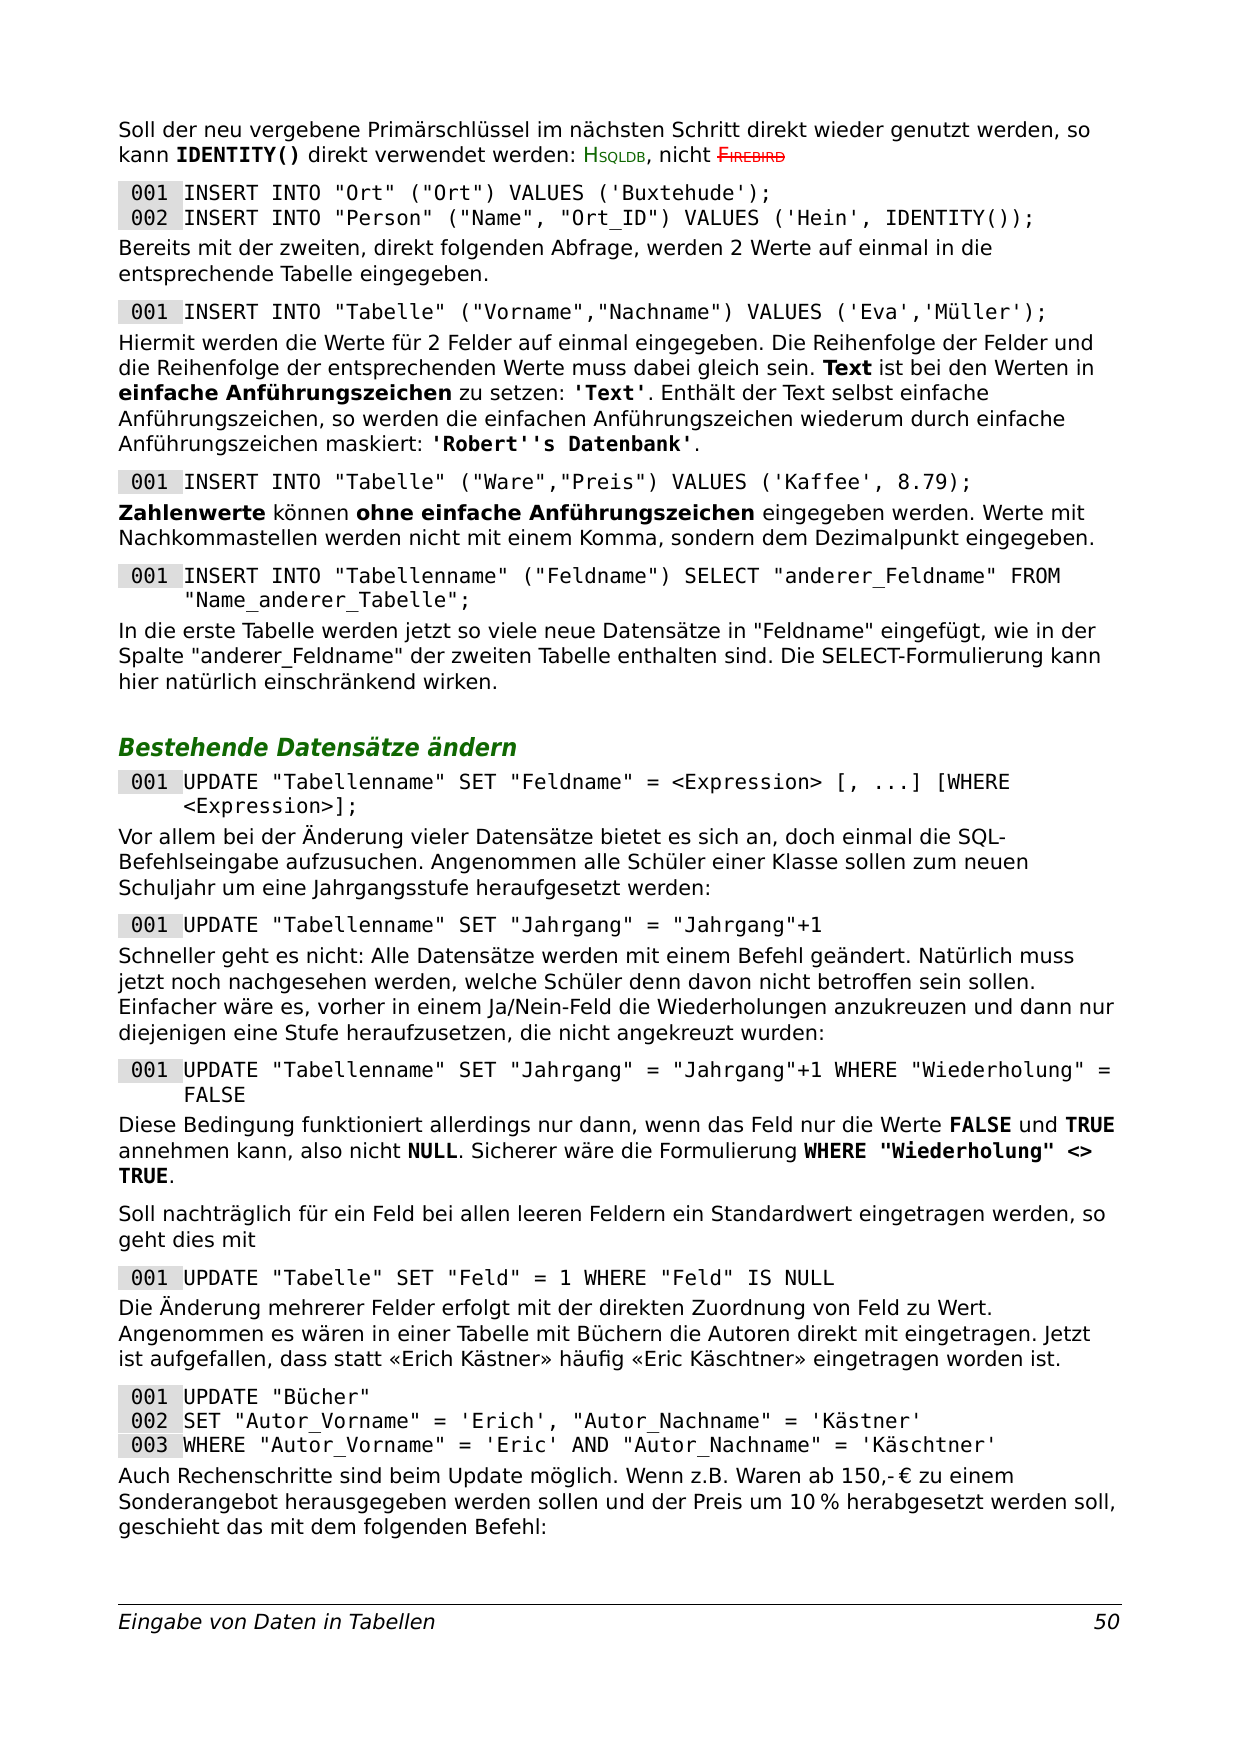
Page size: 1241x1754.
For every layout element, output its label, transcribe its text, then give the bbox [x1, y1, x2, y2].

list UPDATE "Tabellenname" SET "Jahrgang" = "Jahrgang"+1 [118, 913, 1122, 938]
text Hiermit werden die Werte für 2 Felder auf einmal eingegeben. Die Reihenfolge der Felder und die Reihenfolge der entsprechenden Werte muss dabei gleich sein. Text ist bei den Werten in einfache Anführungszeichen zu setzen: 'Text'. Enthält der Text selbst einfache Anführungszeichen, so werden die einfachen Anführungszeichen wiederum durch einfache Anführungszeichen maskiert: 'Robert''s Datenbank'. [118, 331, 1122, 456]
list UPDATE "Tabellenname" SET "Feldname" = <Expression> [, ...] [WHERE <Expression>]; [118, 770, 1122, 818]
text Soll nachträglich für ein Feld bei allen leeren Feldern ein Standardwert eingetragen werden, so geht dies mit [118, 1202, 1122, 1252]
subtitle Bestehende Datensätze ändern [118, 733, 1122, 762]
list INSERT INTO "Person" ("Name", "Ort_ID") VALUES ('Hein', IDENTITY()); [183, 206, 1122, 230]
list WHERE "Autor_Vorname" = 'Eric' AND "Autor_Nachname" = 'Käschtner' [118, 1433, 1122, 1458]
list INSERT INTO "Tabelle" ("Ware","Preis") VALUES ('Kaffee', 8.79); [183, 470, 1122, 494]
text Zahlenwerte können ohne einfache Anführungszeichen eingegeben werden. Werte mit Nachkommastellen werden nicht mit einem Komma, sondern dem Dezimalpunkt eingegeben. [118, 501, 1122, 551]
list UPDATE "Tabellenname" SET "Jahrgang" = "Jahrgang"+1 WHERE "Wiederholung" = FALSE [118, 1058, 1122, 1107]
list INSERT INTO "Tabelle" ("Vorname","Nachname") VALUES ('Eva','Müller'); [183, 300, 1122, 324]
text In die erste Tabelle werden jetzt so viele neue Datensätze in "Feldname" eingefügt, wie in der Spalte "anderer_Feldname" der zweiten Tabelle enthalten sind. Die SELECT-Formulierung kann hier natürlich einschränkend wirken. [118, 619, 1122, 694]
list INSERT INTO "Ort" ("Ort") VALUES ('Buxtehude'); [183, 181, 1122, 206]
text Schneller geht es nicht: Alle Datensätze werden mit einem Befehl geändert. Natürlich muss jetzt noch nachgesehen werden, welche Schüler denn davon nicht betroffen sein sollen. Einfacher wäre es, vorher in einem Ja/Nein-Feld die Wiederholungen anzukreuzen und dann nur diejenigen eine Stufe heraufzusetzen, die nicht angekreuzt wurden: [118, 944, 1122, 1045]
text Bereits mit der zweiten, direkt folgenden Abfrage, werden 2 Werte auf einmal in die entsprechende Tabelle eingegeben. [118, 236, 1122, 286]
list UPDATE "Tabelle" SET "Feld" = 1 WHERE "Feld" IS NULL [183, 1266, 1122, 1290]
list INSERT INTO "Tabellenname" ("Feldname") SELECT "anderer_Feldname" FROM "Name_anderer_Tabelle"; [118, 564, 1122, 613]
text Auch Rechenschritte sind beim Update möglich. Wenn z.B. Waren ab 150,- € zu einem Sonderangebot herausgegeben werden sollen und der Preis um 10 % herabgesetzt werden soll, geschieht das mit dem folgenden Befehl: [118, 1464, 1122, 1539]
text Soll der neu vergebene Primärschlüssel im nächsten Schritt direkt wieder genutzt werden, so kann IDENTITY() direkt verwendet werden: Hsqldb, nicht Firebird [118, 118, 1122, 168]
text Die Änderung mehrerer Felder erfolgt mit der direkten Zuordnung von Feld zu Wert. Angenommen es wären in einer Tabelle mit Büchern die Autoren direkt mit eingetragen. Jetzt ist aufgefallen, dass statt «Erich Kästner» häufig «Eric Käschtner» eingetragen worden ist. [118, 1296, 1122, 1371]
list SET "Autor_Vorname" = 'Erich', "Autor_Nachname" = 'Kästner' [183, 1409, 1122, 1433]
list UPDATE "Bücher" [183, 1385, 1122, 1409]
text Diese Bedingung funktioniert allerdings nur dann, wenn das Feld nur die Werte FALSE und TRUE annehmen kann, also nicht NULL. Sicherer wäre die Formulierung WHERE "Wiederholung" <> TRUE. [118, 1113, 1122, 1188]
text Vor allem bei der Änderung vieler Datensätze bietet es sich an, doch einmal die SQL-Befehlseingabe aufzusuchen. Angenommen alle Schüler einer Klasse sollen zum neuen Schuljahr um eine Jahrgangsstufe heraufgesetzt werden: [118, 825, 1122, 900]
